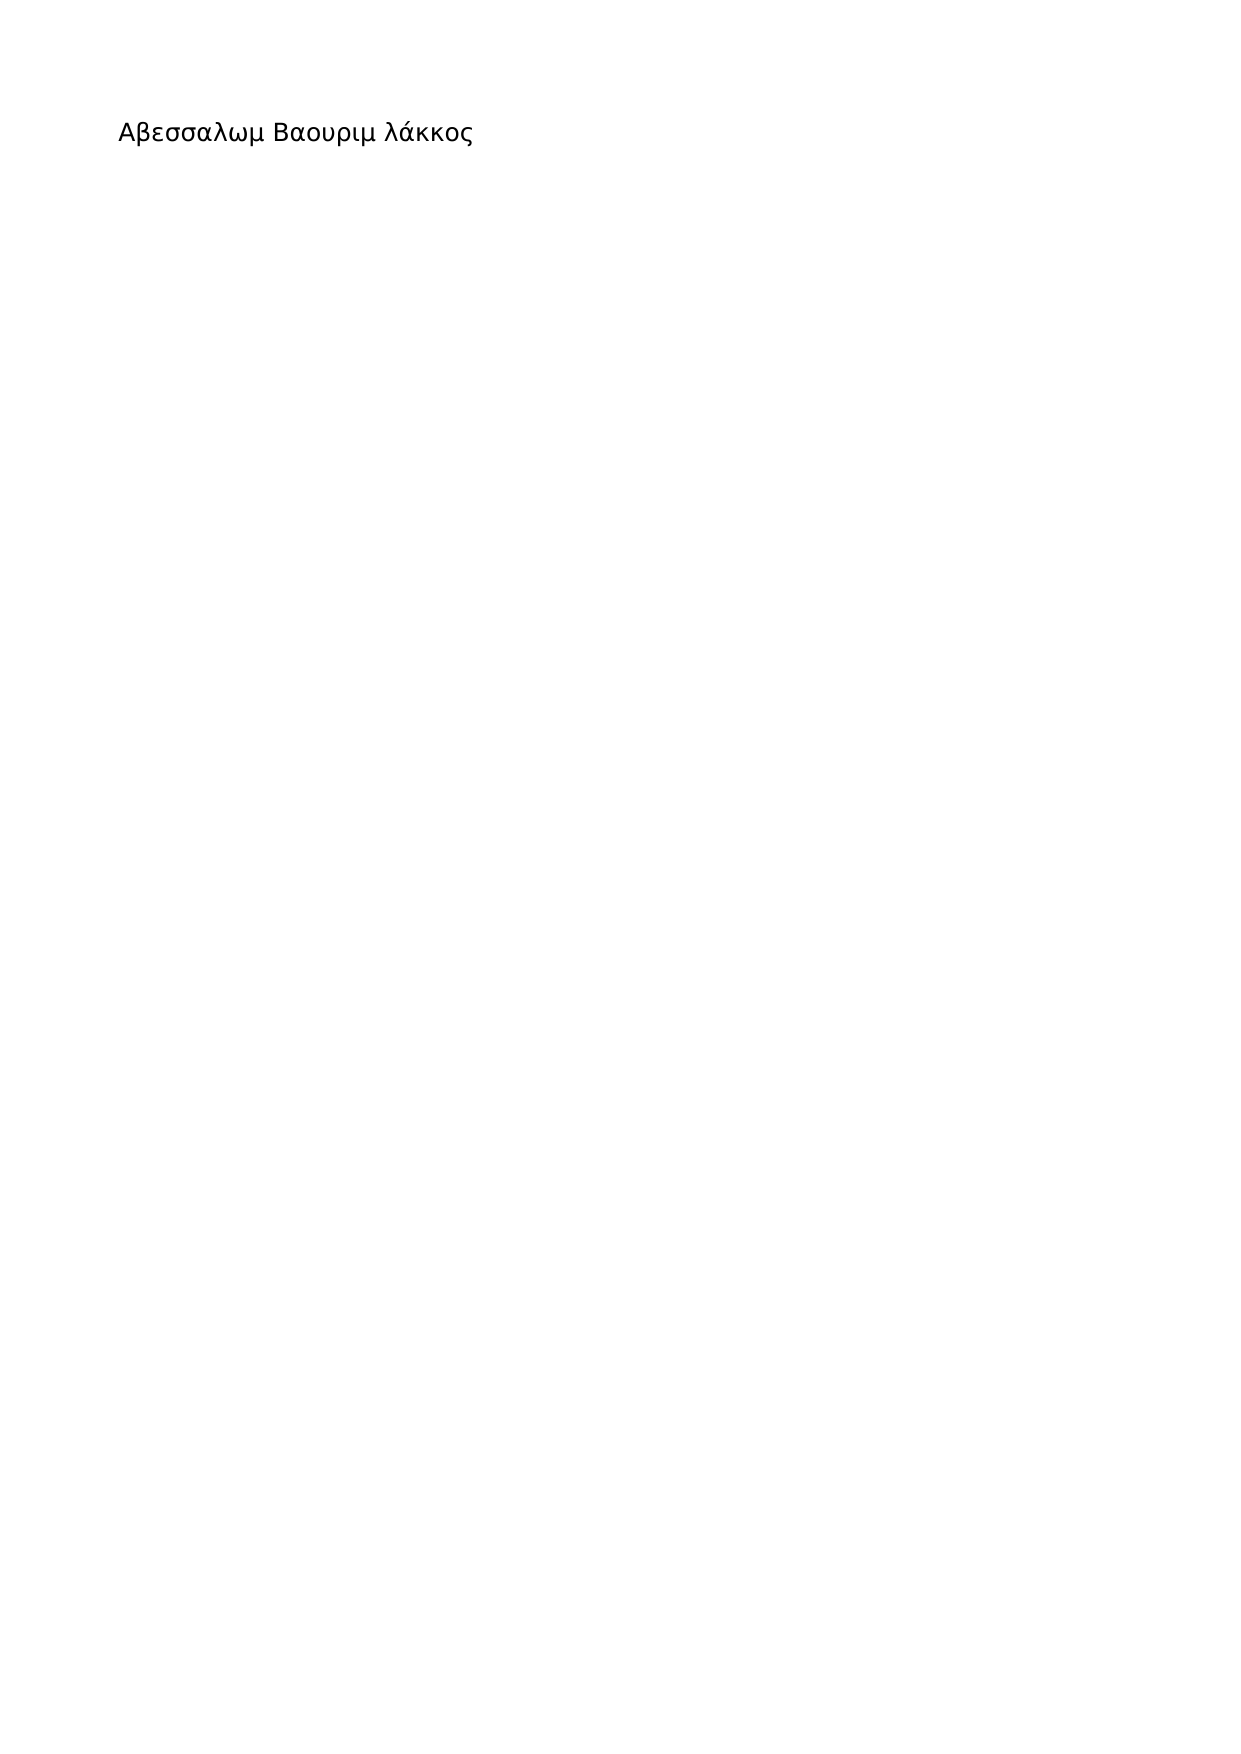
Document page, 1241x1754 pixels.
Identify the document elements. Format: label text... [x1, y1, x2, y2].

text Αβεσσαλωμ Βαουριμ λάκκος [118, 118, 1122, 147]
